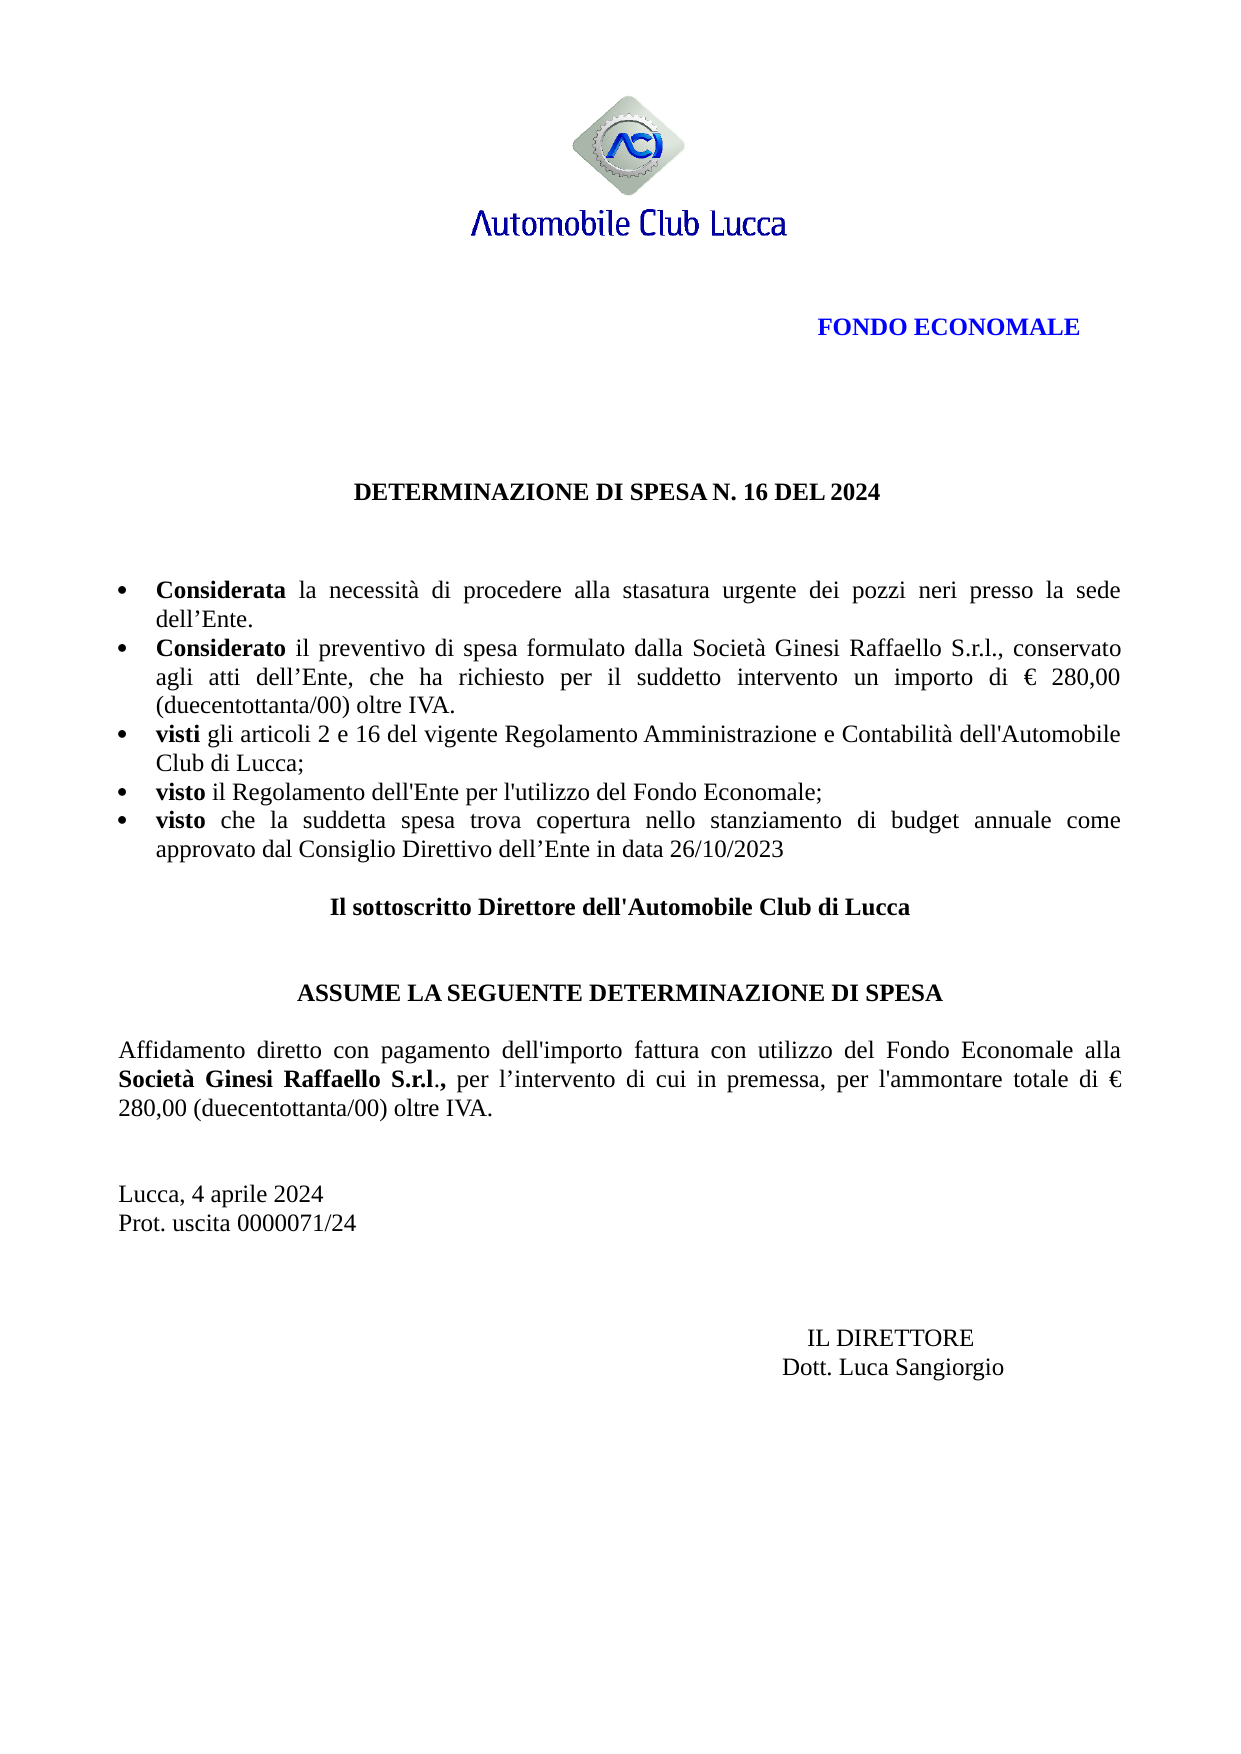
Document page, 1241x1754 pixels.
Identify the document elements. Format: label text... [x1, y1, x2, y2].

text IL DIRETTORE [118, 1323, 1122, 1352]
list visto il Regolamento dell'Ente per l'utilizzo del Fondo Economale; [118, 777, 1122, 806]
text Dott. Luca Sangiorgio [118, 1352, 1122, 1381]
text Il sottoscritto Direttore dell'Automobile Club di Lucca [118, 892, 1122, 921]
list Considerato il preventivo di spesa formulato dalla Società Ginesi Raffaello S.r.l., conservato agli atti dell’Ente, che ha richiesto per il suddetto intervento un importo di € 280,00 (duecentottanta/00) oltre IVA. [118, 633, 1122, 719]
list visti gli articoli 2 e 16 del vigente Regolamento Amministrazione e Contabilità dell'Automobile Club di Lucca; [118, 719, 1122, 777]
text Lucca, 4 aprile 2024 [118, 1179, 1122, 1208]
subtitle ASSUME LA SEGUENTE DETERMINAZIONE DI SPESA [118, 978, 1122, 1007]
text Affidamento diretto con pagamento dell'importo fattura con utilizzo del Fondo Economale alla Società Ginesi Raffaello S.r.l., per l’intervento di cui in premessa, per l'ammontare totale di € 280,00 (duecentottanta/00) oltre IVA. [118, 1036, 1122, 1122]
list visto che la suddetta spesa trova copertura nello stanziamento di budget annuale come approvato dal Consiglio Direttivo dell’Ente in data 26/10/2023 [118, 806, 1122, 863]
text Prot. uscita 0000071/24 [118, 1208, 1122, 1237]
list Considerata la necessità di procedere alla stasatura urgente dei pozzi neri presso la sede dell’Ente. [118, 576, 1122, 633]
text DETERMINAZIONE DI SPESA N. 16 DEL 2024 [118, 477, 1122, 506]
text FONDO ECONOMALE [118, 312, 1122, 341]
